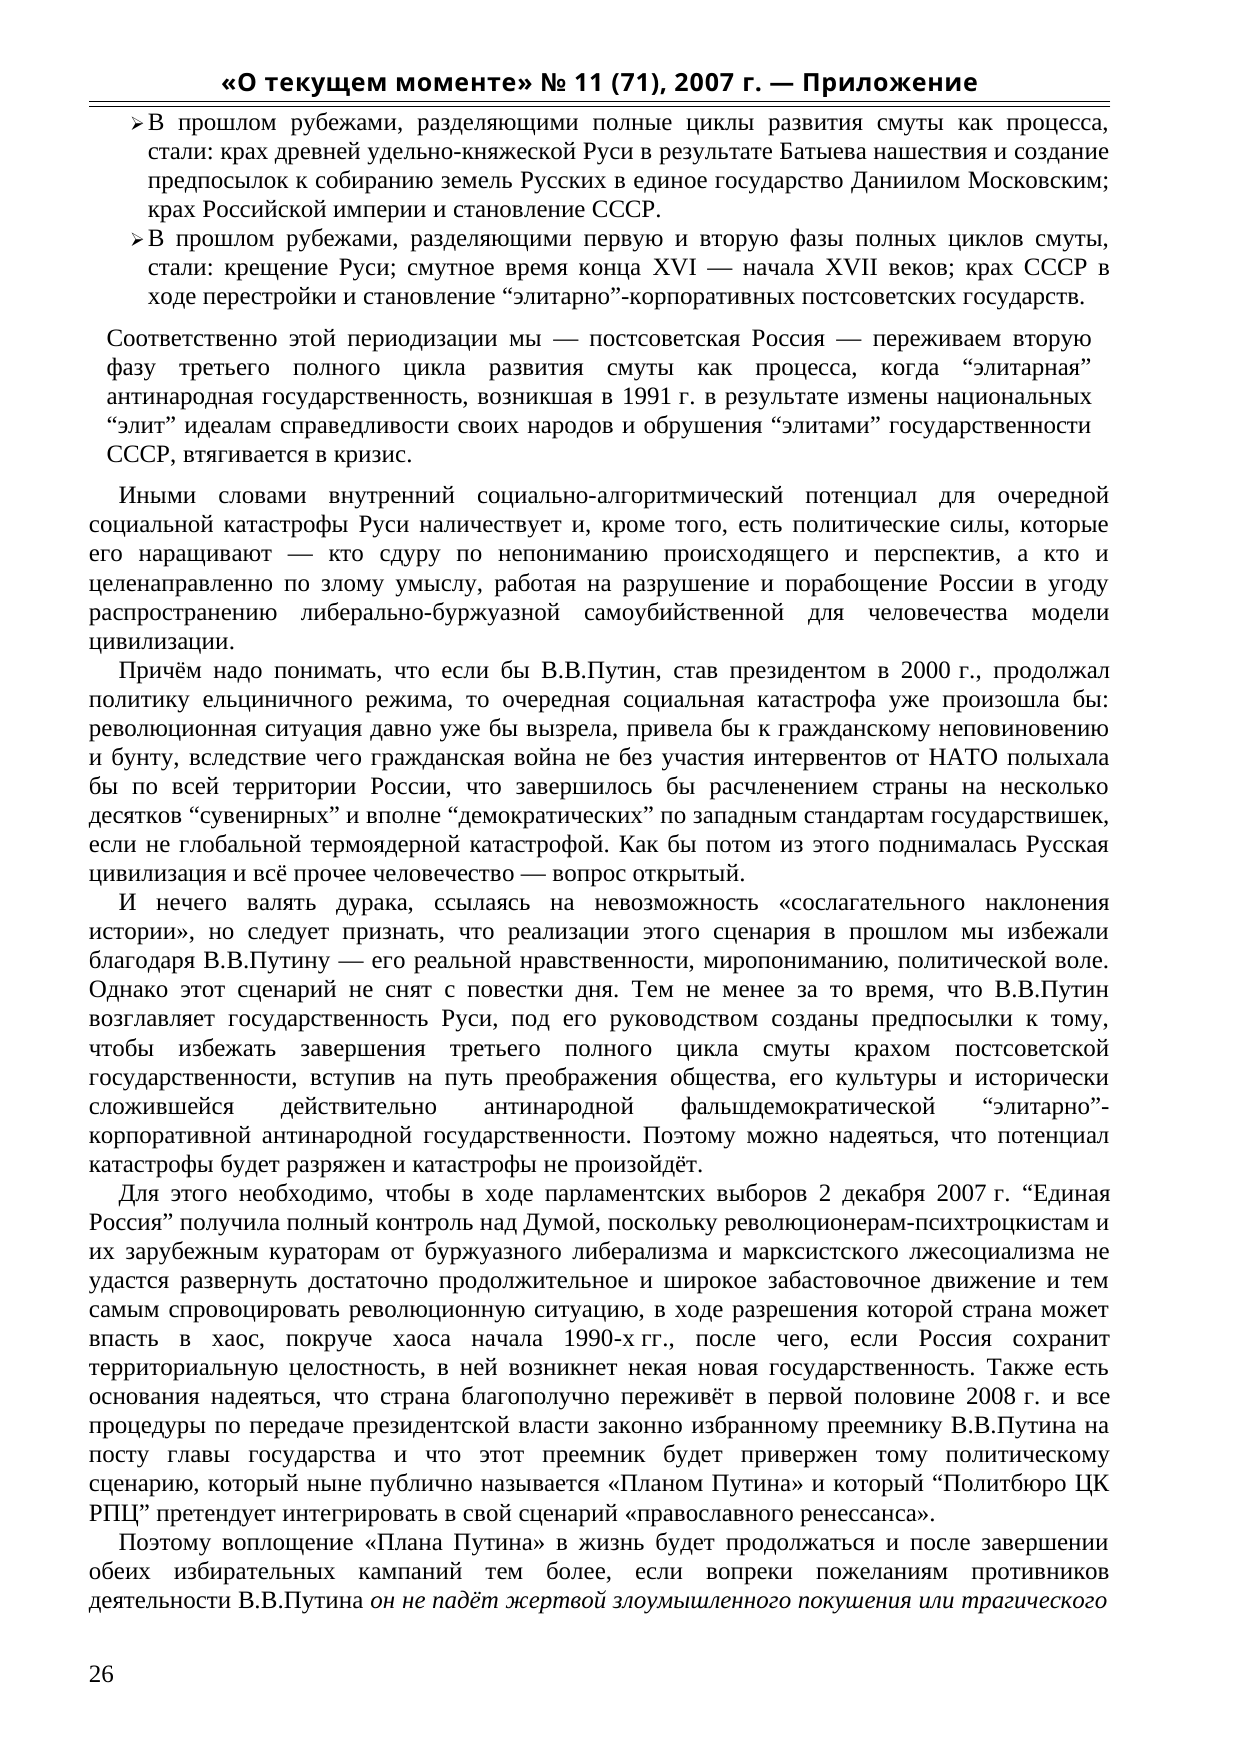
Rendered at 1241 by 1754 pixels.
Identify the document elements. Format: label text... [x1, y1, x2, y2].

text Соответственно этой периодизации мы — постсоветская Россия — переживаем вторую фазу третьего полного цикла развития смуты как процесса, когда “элитарная” антинародная государственность, возникшая в 1991 г. в результате измены национальных “элит” идеалам справедливости своих народов и обрушения “элитами” государственности СССР, втягивается в кризис. [106, 322, 1093, 468]
list В прошлом рубежами, разделяющими первую и вторую фазы полных циклов смуты, стали: крещение Руси; смутное время конца XVI — начала XVII веков; крах СССР в ходе перестройки и становление “элитарно”-корпоративных постсоветских государств. [130, 223, 1110, 310]
text Причём надо понимать, что если бы В.В.Путин, став президентом в 2000 г., продолжал политику ельциничного режима, то очередная социальная катастрофа уже произошла бы: революционная ситуация давно уже бы вызрела, привела бы к гражданскому неповиновению и бунту, вследствие чего гражданская война не без участия интервентов от НАТО полыхала бы по всей территории России, что завершилось бы расчленением страны на несколько десятков “сувенирных” и вполне “демократических” по западным стандартам государствишек, если не глобальной термоядерной катастрофой. Как бы потом из этого поднималась Русская цивилизация и всё прочее человечество — вопрос открытый. [89, 654, 1110, 887]
text И нечего валять дурака, ссылаясь на невозможность «сослагательного наклонения истории», но следует признать, что реализации этого сценария в прошлом мы избежали благодаря В.В.Путину — его реальной нравственности, миропониманию, политической воле. Однако этот сценарий не снят с повестки дня. Тем не менее за то время, что В.В.Путин возглавляет государственность Руси, под его руководством созданы предпосылки к тому, чтобы избежать завершения третьего полного цикла смуты крахом постсоветской государственности, вступив на путь преображения общества, его культуры и исторически сложившейся действительно антинародной фальшдемократической “элитарно”-корпоративной антинародной государственности. Поэтому можно надеяться, что потенциал катастрофы будет разряжен и катастрофы не произойдёт. [89, 887, 1110, 1178]
list В прошлом рубежами, разделяющими полные циклы развития смуты как процесса, стали: крах древней удельно-княжеской Руси в результате Батыева нашествия и создание предпосылок к собиранию земель Русских в единое государство Даниилом Московским; крах Российской империи и становление СССР. [130, 107, 1110, 223]
text Для этого необходимо, чтобы в ходе парламентских выборов 2 декабря 2007 г. “Единая Россия” получила полный контроль над Думой, поскольку революционерам-психтроцкистам и их зарубежным кураторам от буржуазного либерализма и марксистского лжесоциализма не удастся развернуть достаточно продолжительное и широкое забастовочное движение и тем самым спровоцировать революционную ситуацию, в ходе разрешения которой страна может впасть в хаос, покруче хаоса начала 1990‑х гг., после чего, если Россия сохранит территориальную целостность, в ней возникнет некая новая государственность. Также есть основания надеяться, что страна благополучно переживёт в первой половине 2008 г. и все процедуры по передаче президентской власти законно избранному преемнику В.В.Путина на посту главы государства и что этот преемник будет привержен тому политическому сценарию, который ныне публично называется «Планом Путина» и который “Политбюро ЦК РПЦ” претендует интегрировать в свой сценарий «православного ренессанса». [89, 1178, 1110, 1526]
text Поэтому воплощение «Плана Путина» в жизнь будет продолжаться и после завершении обеих избирательных кампаний тем более, если вопреки пожеланиям противников деятельности В.В.Путина он не падёт жертвой злоумышленного покушения или трагического [89, 1526, 1110, 1614]
text Иными словами внутренний социально-алгоритмический потенциал для очередной социальной катастрофы Руси наличествует и, кроме того, есть политические силы, которые его наращивают — кто сдуру по непониманию происходящего и перспектив, а кто и целенаправленно по злому умыслу, работая на разрушение и порабощение России в угоду распространению либерально-буржуазной самоубийственной для человечества модели цивилизации. [89, 480, 1110, 654]
